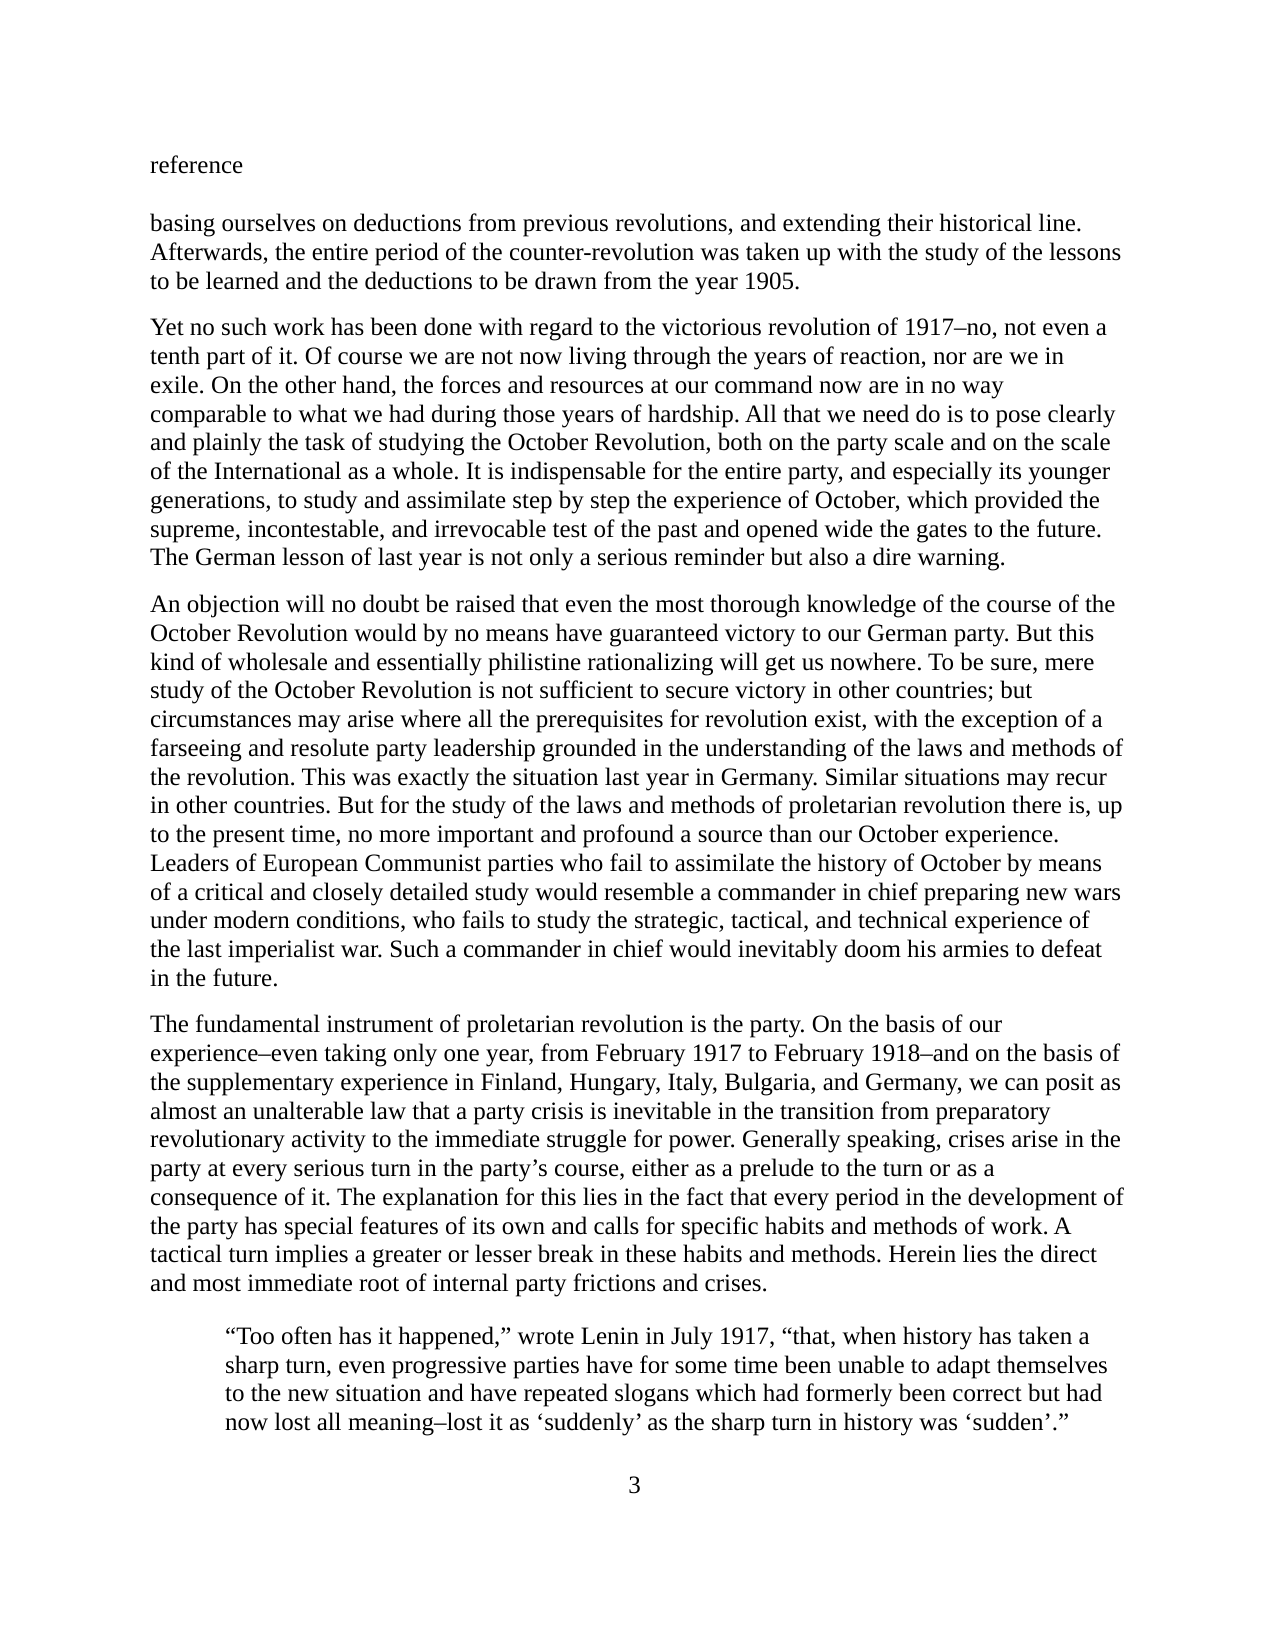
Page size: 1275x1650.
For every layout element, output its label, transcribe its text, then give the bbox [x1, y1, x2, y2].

text The fundamental instrument of proletarian revolution is the party. On the basis of our experience–even taking only one year, from February 1917 to February 1918–and on the basis of the supplementary experience in Finland, Hungary, Italy, Bulgaria, and Germany, we can posit as almost an unalterable law that a party crisis is inevitable in the transition from preparatory revolutionary activity to the immediate struggle for power. Generally speaking, crises arise in the party at every serious turn in the party’s course, either as a prelude to the turn or as a consequence of it. The explanation for this lies in the fact that every period in the development of the party has special features of its own and calls for specific habits and methods of work. A tactical turn implies a greater or lesser break in these habits and methods. Herein lies the direct and most immediate root of internal party frictions and crises. [150, 1009, 1125, 1297]
text basing ourselves on deductions from previous revolutions, and extending their historical line. Afterwards, the entire period of the counter-revolution was taken up with the study of the lessons to be learned and the deductions to be drawn from the year 1905. [150, 208, 1125, 294]
text An objection will no doubt be raised that even the most thorough knowledge of the course of the October Revolution would by no means have guaranteed victory to our German party. But this kind of wholesale and essentially philistine rationalizing will get us nowhere. To be sure, mere study of the October Revolution is not sufficient to secure victory in other countries; but circumstances may arise where all the prerequisites for revolution exist, with the exception of a farseeing and resolute party leadership grounded in the understanding of the laws and methods of the revolution. This was exactly the situation last year in Germany. Similar situations may recur in other countries. But for the study of the laws and methods of proletarian revolution there is, up to the present time, no more important and profound a source than our October experience. Leaders of European Communist parties who fail to assimilate the history of October by means of a critical and closely detailed study would resemble a commander in chief preparing new wars under modern conditions, who fails to study the strategic, tactical, and technical experience of the last imperialist war. Such a commander in chief would inevitably doom his armies to defeat in the future. [150, 589, 1125, 992]
text “Too often has it happened,” wrote Lenin in July 1917, “that, when history has taken a sharp turn, even progressive parties have for some time been unable to adapt themselves to the new situation and have repeated slogans which had formerly been correct but had now lost all meaning–lost it as ‘suddenly’ as the sharp turn in history was ‘sudden’.” [225, 1321, 1125, 1436]
text Yet no such work has been done with regard to the victorious revolution of 1917–no, not even a tenth part of it. Of course we are not now living through the years of reaction, nor are we in exile. On the other hand, the forces and resources at our command now are in no way comparable to what we had during those years of hardship. All that we need do is to pose clearly and plainly the task of studying the October Revolution, both on the party scale and on the scale of the International as a whole. It is indispensable for the entire party, and especially its younger generations, to study and assimilate step by step the experience of October, which provided the supreme, incontestable, and irrevocable test of the past and opened wide the gates to the future. The German lesson of last year is not only a serious reminder but also a dire warning. [150, 312, 1125, 571]
